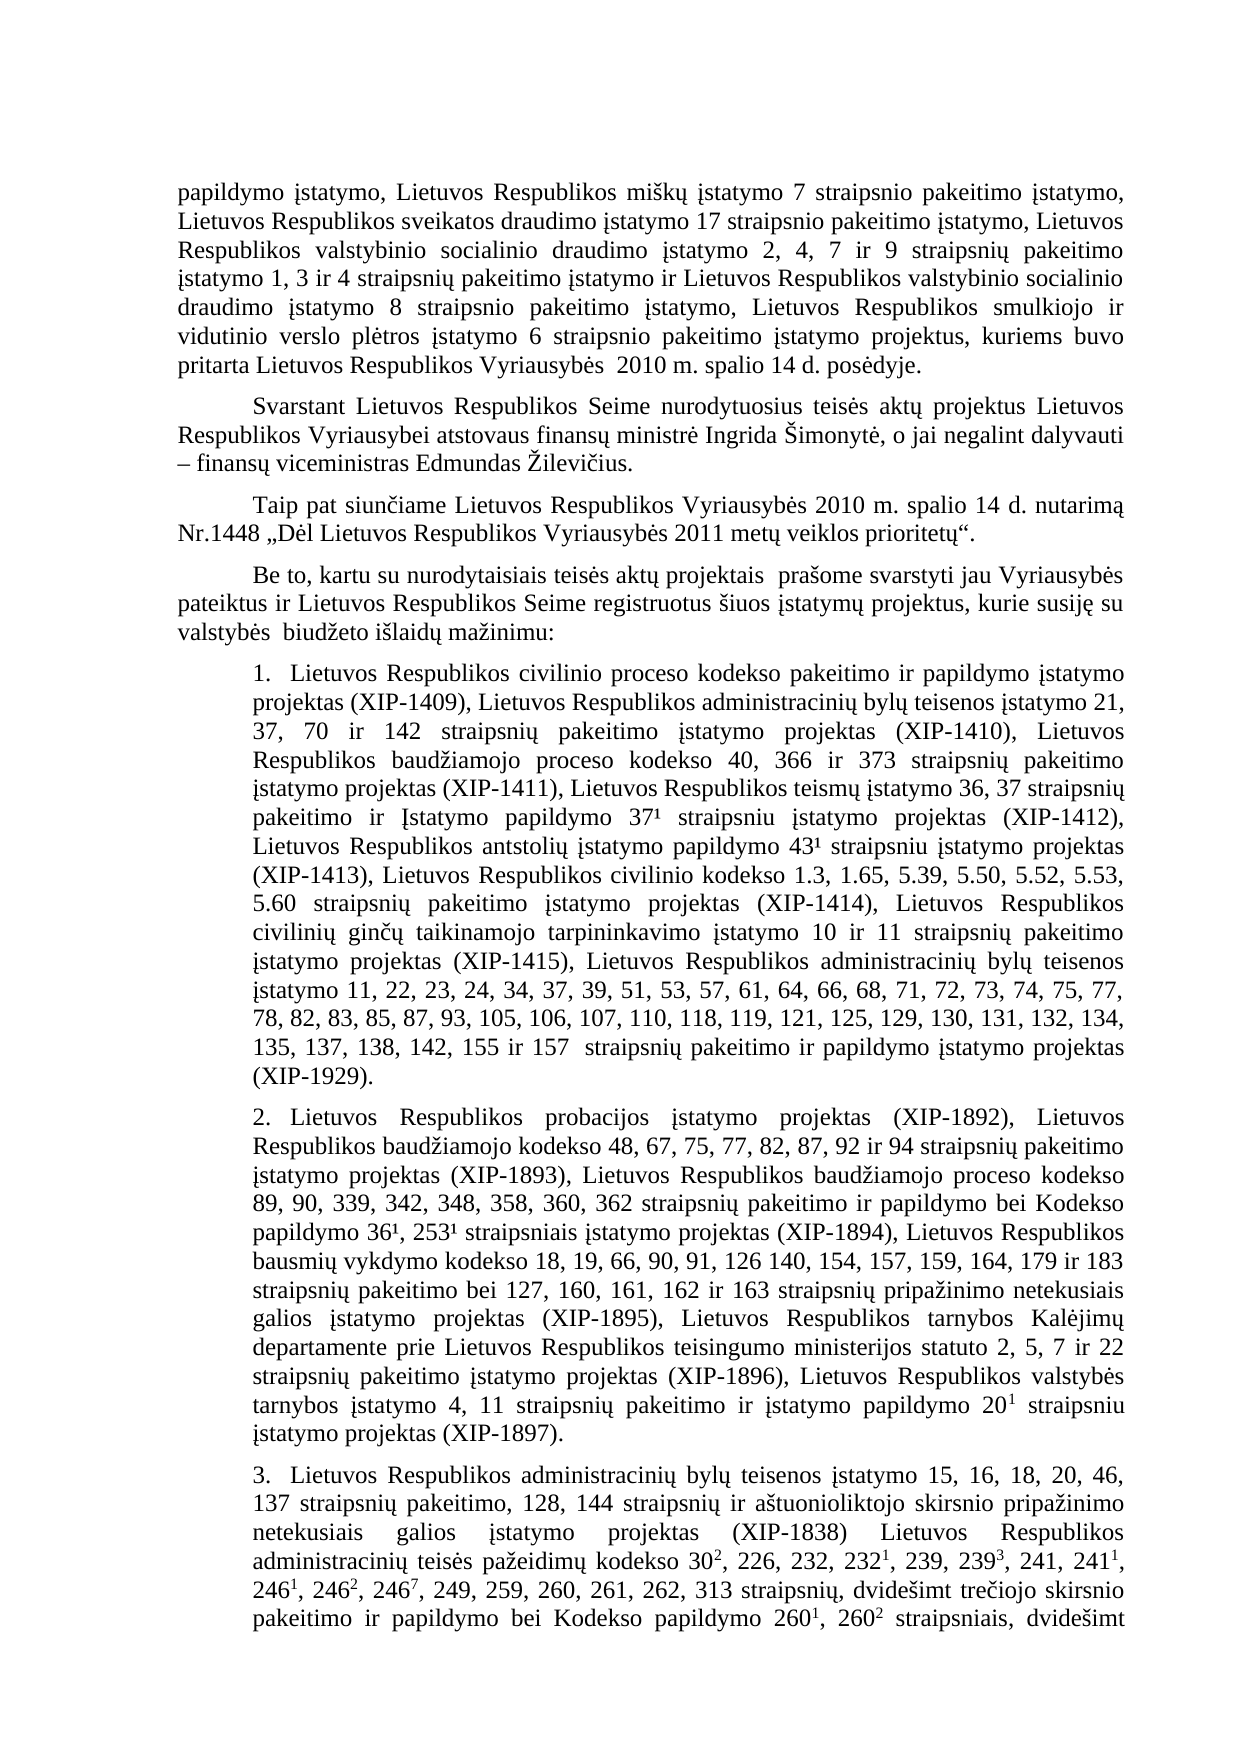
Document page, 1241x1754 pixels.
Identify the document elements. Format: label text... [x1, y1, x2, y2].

list Lietuvos Respublikos probacijos įstatymo projektas (XIP-1892), Lietuvos Respublikos baudžiamojo kodekso 48, 67, 75, 77, 82, 87, 92 ir 94 straipsnių pakeitimo įstatymo projektas (XIP-1893), Lietuvos Respublikos baudžiamojo proceso kodekso 89, 90, 339, 342, 348, 358, 360, 362 straipsnių pakeitimo ir papildymo bei Kodekso papildymo 36¹, 253¹ straipsniais įstatymo projektas (XIP-1894), Lietuvos Respublikos bausmių vykdymo kodekso 18, 19, 66, 90, 91, 126 140, 154, 157, 159, 164, 179 ir 183 straipsnių pakeitimo bei 127, 160, 161, 162 ir 163 straipsnių pripažinimo netekusiais galios įstatymo projektas (XIP-1895), Lietuvos Respublikos tarnybos Kalėjimų departamente prie Lietuvos Respublikos teisingumo ministerijos statuto 2, 5, 7 ir 22 straipsnių pakeitimo įstatymo projektas (XIP-1896), Lietuvos Respublikos valstybės tarnybos įstatymo 4, 11 straipsnių pakeitimo ir įstatymo papildymo 201 straipsniu įstatymo projektas (XIP-1897). [215, 1102, 1125, 1447]
list Lietuvos Respublikos civilinio proceso kodekso pakeitimo ir papildymo įstatymo projektas (XIP-1409), Lietuvos Respublikos administracinių bylų teisenos įstatymo 21, 37, 70 ir 142 straipsnių pakeitimo įstatymo projektas (XIP-1410), Lietuvos Respublikos baudžiamojo proceso kodekso 40, 366 ir 373 straipsnių pakeitimo įstatymo projektas (XIP-1411), Lietuvos Respublikos teismų įstatymo 36, 37 straipsnių pakeitimo ir Įstatymo papildymo 37¹ straipsniu įstatymo projektas (XIP-1412), Lietuvos Respublikos antstolių įstatymo papildymo 43¹ straipsniu įstatymo projektas (XIP-1413), Lietuvos Respublikos civilinio kodekso 1.3, 1.65, 5.39, 5.50, 5.52, 5.53, 5.60 straipsnių pakeitimo įstatymo projektas (XIP-1414), Lietuvos Respublikos civilinių ginčų taikinamojo tarpininkavimo įstatymo 10 ir 11 straipsnių pakeitimo įstatymo projektas (XIP-1415), Lietuvos Respublikos administracinių bylų teisenos įstatymo 11, 22, 23, 24, 34, 37, 39, 51, 53, 57, 61, 64, 66, 68, 71, 72, 73, 74, 75, 77, 78, 82, 83, 85, 87, 93, 105, 106, 107, 110, 118, 119, 121, 125, 129, 130, 131, 132, 134, 135, 137, 138, 142, 155 ir 157 straipsnių pakeitimo ir papildymo įstatymo projektas (XIP-1929). [215, 658, 1125, 1090]
text papildymo įstatymo, Lietuvos Respublikos miškų įstatymo 7 straipsnio pakeitimo įstatymo, Lietuvos Respublikos sveikatos draudimo įstatymo 17 straipsnio pakeitimo įstatymo, Lietuvos Respublikos valstybinio socialinio draudimo įstatymo 2, 4, 7 ir 9 straipsnių pakeitimo įstatymo 1, 3 ir 4 straipsnių pakeitimo įstatymo ir Lietuvos Respublikos valstybinio socialinio draudimo įstatymo 8 straipsnio pakeitimo įstatymo, Lietuvos Respublikos smulkiojo ir vidutinio verslo plėtros įstatymo 6 straipsnio pakeitimo įstatymo projektus, kuriems buvo pritarta Lietuvos Respublikos Vyriausybės 2010 m. spalio 14 d. posėdyje. [177, 177, 1125, 378]
text Be to, kartu su nurodytaisiais teisės aktų projektais prašome svarstyti jau Vyriausybės pateiktus ir Lietuvos Respublikos Seime registruotus šiuos įstatymų projektus, kurie susiję su valstybės biudžeto išlaidų mažinimu: [177, 560, 1125, 646]
text Taip pat siunčiame Lietuvos Respublikos Vyriausybės 2010 m. spalio 14 d. nutarimą Nr.1448 „Dėl Lietuvos Respublikos Vyriausybės 2011 metų veiklos prioritetų“. [177, 490, 1125, 547]
text Svarstant Lietuvos Respublikos Seime nurodytuosius teisės aktų projektus Lietuvos Respublikos Vyriausybei atstovaus finansų ministrė Ingrida Šimonytė, o jai negalint dalyvauti – finansų viceministras Edmundas Žilevičius. [177, 391, 1125, 477]
list Lietuvos Respublikos administracinių bylų teisenos įstatymo 15, 16, 18, 20, 46, 137 straipsnių pakeitimo, 128, 144 straipsnių ir aštuonioliktojo skirsnio pripažinimo netekusiais galios įstatymo projektas (XIP-1838) Lietuvos Respublikos administracinių teisės pažeidimų kodekso 302, 226, 232, 2321, 239, 2393, 241, 2411, 2461, 2462, 2467, 249, 259, 260, 261, 262, 313 straipsnių, dvidešimt trečiojo skirsnio pakeitimo ir papildymo bei Kodekso papildymo 2601, 2602 straipsniais, dvidešimt [215, 1460, 1125, 1632]
